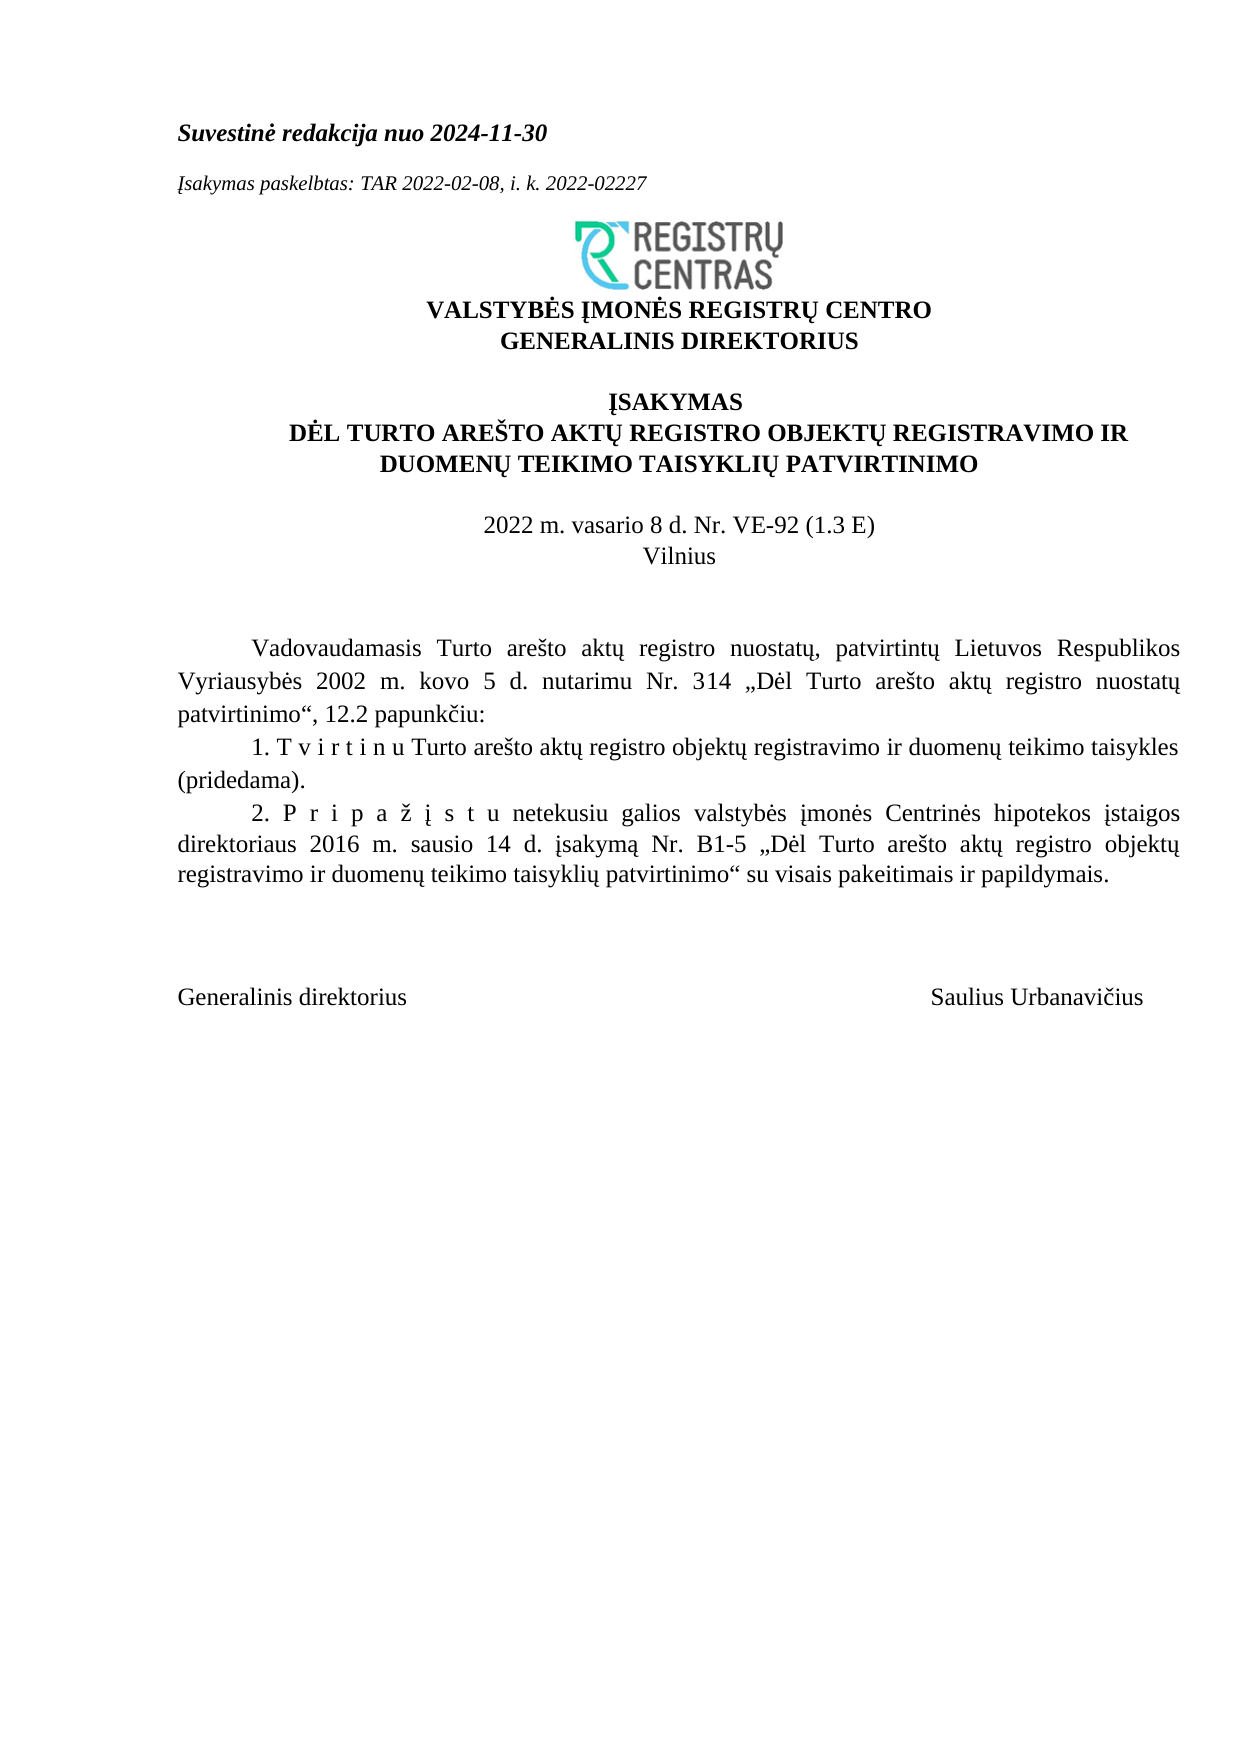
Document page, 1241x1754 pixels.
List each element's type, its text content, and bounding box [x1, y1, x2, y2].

text Suvestinė redakcija nuo 2024-11-30 [177, 118, 1181, 147]
text VALSTYBĖS ĮMONĖS REGISTRŲ CENTRO [177, 295, 1181, 324]
text Įsakymas paskelbtas: TAR 2022-02-08, i. k. 2022-02227 [177, 171, 1181, 195]
text DĖL TURTO AREŠTO AKTŲ REGISTRO OBJEKTŲ REGISTRAVIMO ir duomenų teikimo taisyklių PATVIRTINIMO [177, 418, 1181, 477]
text Vilnius [177, 541, 1181, 569]
text Generalinis direktorius Saulius Urbanavičius [177, 982, 1181, 1011]
text 1. T v i r t i n u Turto arešto aktų registro objektų registravimo ir duomenų teikimo taisykles (pridedama). [177, 732, 1181, 794]
text 2022 m. vasario 8 d. Nr. VE-92 (1.3 E) [177, 510, 1181, 539]
text ĮSAKYMAS [170, 387, 1181, 416]
text Vadovaudamasis Turto arešto aktų registro nuostatų, patvirtintų Lietuvos Respublikos Vyriausybės 2002 m. kovo 5 d. nutarimu Nr. 314 „Dėl Turto arešto aktų registro nuostatų patvirtinimo“, 12.2 papunkčiu: [177, 633, 1181, 728]
text GENERALINIS DIREKTORIUS [177, 326, 1181, 354]
text 2. P r i p a ž į s t u netekusiu galios valstybės įmonės Centrinės hipotekos įstaigos direktoriaus 2016 m. sausio 14 d. įsakymą Nr. B1-5 „Dėl Turto arešto aktų registro objektų registravimo ir duomenų teikimo taisyklių patvirtinimo“ su visais pakeitimais ir papildymais. [177, 798, 1181, 888]
